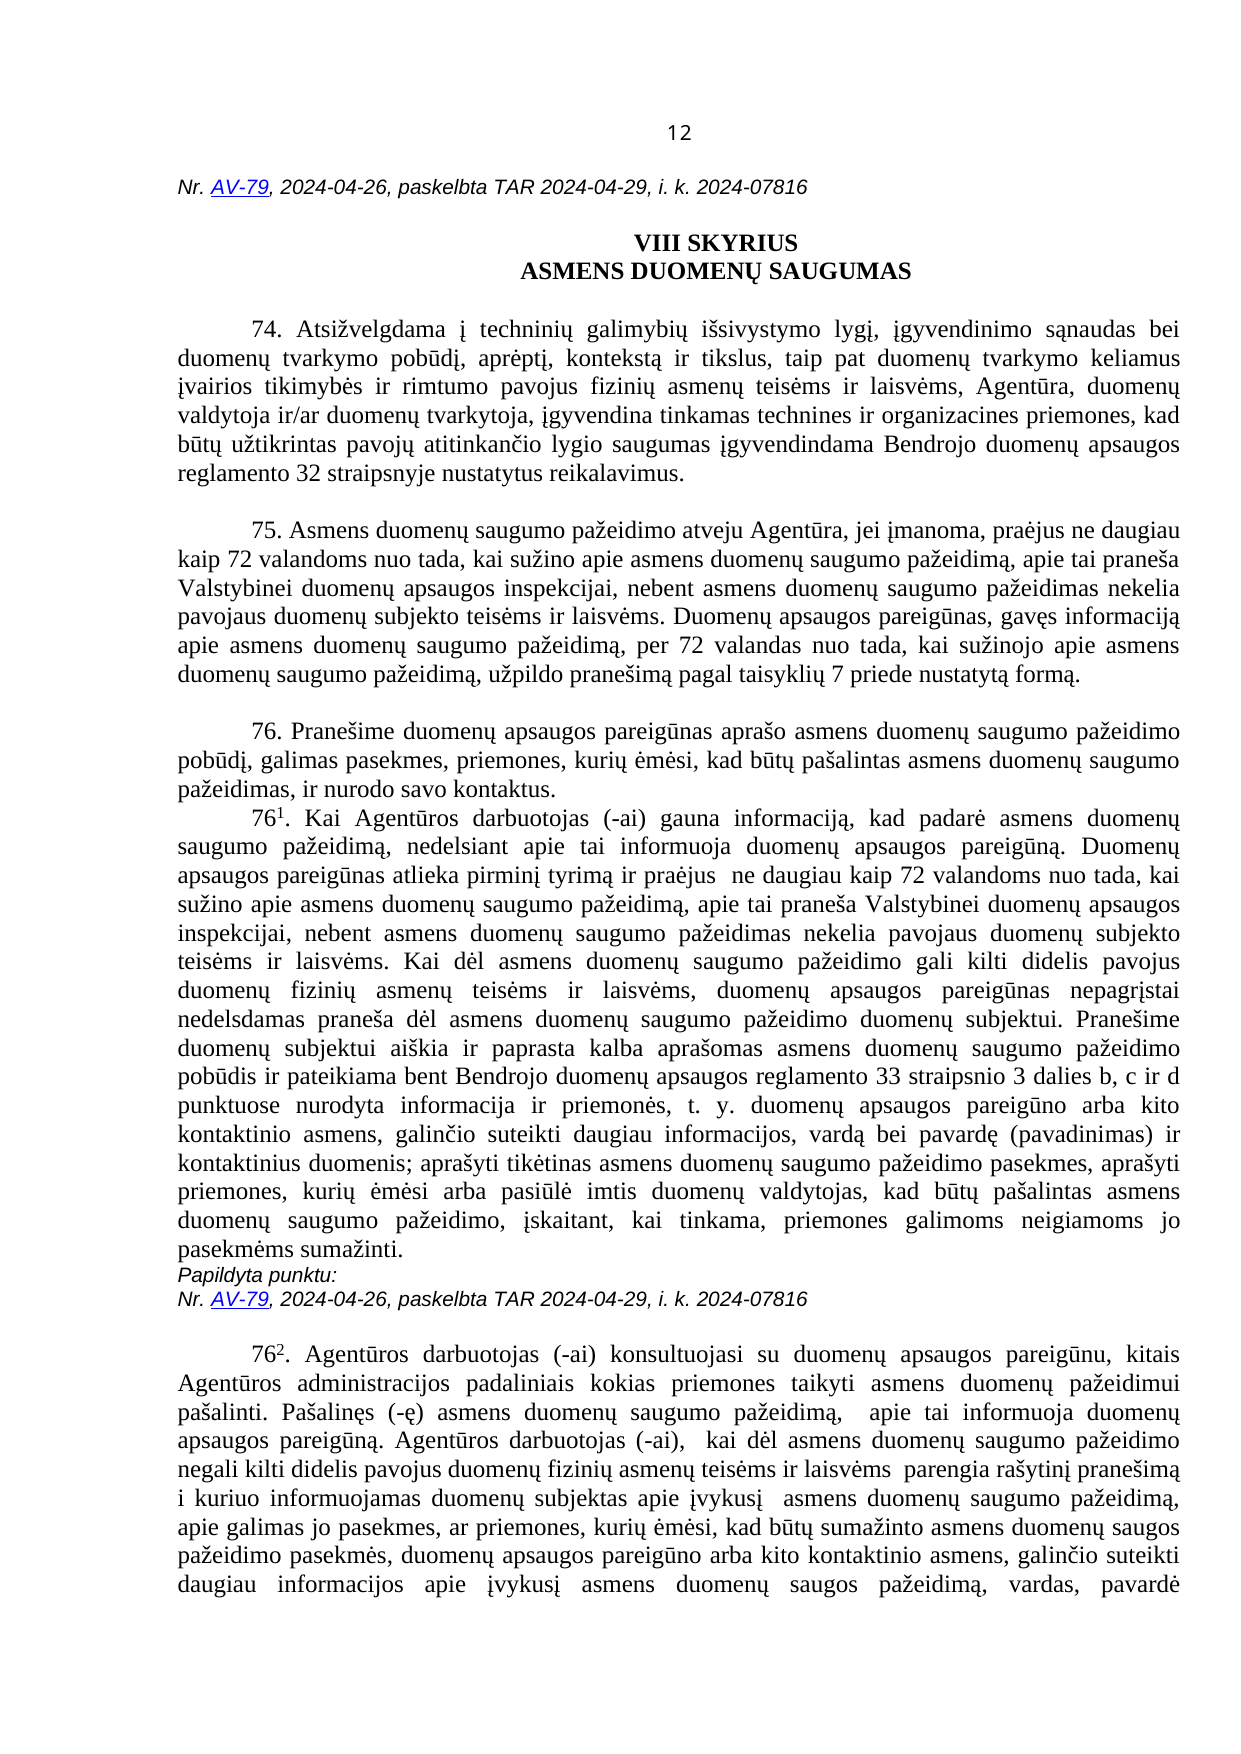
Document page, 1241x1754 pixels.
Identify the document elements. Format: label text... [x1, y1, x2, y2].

text 74. Atsižvelgdama į techninių galimybių išsivystymo lygį, įgyvendinimo sąnaudas bei duomenų tvarkymo pobūdį, aprėptį, kontekstą ir tikslus, taip pat duomenų tvarkymo keliamus įvairios tikimybės ir rimtumo pavojus fizinių asmenų teisėms ir laisvėms, Agentūra, duomenų valdytoja ir/ar duomenų tvarkytoja, įgyvendina tinkamas technines ir organizacines priemones, kad būtų užtikrintas pavojų atitinkančio lygio saugumas įgyvendindama Bendrojo duomenų apsaugos reglamento 32 straipsnyje nustatytus reikalavimus. [177, 314, 1181, 486]
text 762. Agentūros darbuotojas (-ai) konsultuojasi su duomenų apsaugos pareigūnu, kitais Agentūros administracijos padaliniais kokias priemones taikyti asmens duomenų pažeidimui pašalinti. Pašalinęs (-ę) asmens duomenų saugumo pažeidimą, apie tai informuoja duomenų apsaugos pareigūną. Agentūros darbuotojas (-ai), kai dėl asmens duomenų saugumo pažeidimo negali kilti didelis pavojus duomenų fizinių asmenų teisėms ir laisvėms parengia rašytinį pranešimą i kuriuo informuojamas duomenų subjektas apie įvykusį asmens duomenų saugumo pažeidimą, apie galimas jo pasekmes, ar priemones, kurių ėmėsi, kad būtų sumažinto asmens duomenų saugos pažeidimo pasekmės, duomenų apsaugos pareigūno arba kito kontaktinio asmens, galinčio suteikti daugiau informacijos apie įvykusį asmens duomenų saugos pažeidimą, vardas, pavardė [177, 1339, 1181, 1598]
text Papildyta punktu: [177, 1263, 1181, 1287]
text 761. Kai Agentūros darbuotojas (-ai) gauna informaciją, kad padarė asmens duomenų saugumo pažeidimą, nedelsiant apie tai informuoja duomenų apsaugos pareigūną. Duomenų apsaugos pareigūnas atlieka pirminį tyrimą ir praėjus ne daugiau kaip 72 valandoms nuo tada, kai sužino apie asmens duomenų saugumo pažeidimą, apie tai praneša Valstybinei duomenų apsaugos inspekcijai, nebent asmens duomenų saugumo pažeidimas nekelia pavojaus duomenų subjekto teisėms ir laisvėms. Kai dėl asmens duomenų saugumo pažeidimo gali kilti didelis pavojus duomenų fizinių asmenų teisėms ir laisvėms, duomenų apsaugos pareigūnas nepagrįstai nedelsdamas praneša dėl asmens duomenų saugumo pažeidimo duomenų subjektui. Pranešime duomenų subjektui aiškia ir paprasta kalba aprašomas asmens duomenų saugumo pažeidimo pobūdis ir pateikiama bent Bendrojo duomenų apsaugos reglamento 33 straipsnio 3 dalies b, c ir d punktuose nurodyta informacija ir priemonės, t. y. duomenų apsaugos pareigūno arba kito kontaktinio asmens, galinčio suteikti daugiau informacijos, vardą bei pavardę (pavadinimas) ir kontaktinius duomenis; aprašyti tikėtinas asmens duomenų saugumo pažeidimo pasekmes, aprašyti priemones, kurių ėmėsi arba pasiūlė imtis duomenų valdytojas, kad būtų pašalintas asmens duomenų saugumo pažeidimo, įskaitant, kai tinkama, priemones galimoms neigiamoms jo pasekmėms sumažinti. [177, 803, 1181, 1263]
text 76. Pranešime duomenų apsaugos pareigūnas aprašo asmens duomenų saugumo pažeidimo pobūdį, galimas pasekmes, priemones, kurių ėmėsi, kad būtų pašalintas asmens duomenų saugumo pažeidimas, ir nurodo savo kontaktus. [177, 716, 1181, 803]
text ASMENS DUOMENŲ SAUGUMAS [177, 256, 1181, 285]
text Nr. AV-79, 2024-04-26, paskelbta TAR 2024-04-29, i. k. 2024-07816 [177, 175, 1181, 199]
text VIII SKYRIUS [177, 228, 1181, 256]
text 75. Asmens duomenų saugumo pažeidimo atveju Agentūra, jei įmanoma, praėjus ne daugiau kaip 72 valandoms nuo tada, kai sužino apie asmens duomenų saugumo pažeidimą, apie tai praneša Valstybinei duomenų apsaugos inspekcijai, nebent asmens duomenų saugumo pažeidimas nekelia pavojaus duomenų subjekto teisėms ir laisvėms. Duomenų apsaugos pareigūnas, gavęs informaciją apie asmens duomenų saugumo pažeidimą, per 72 valandas nuo tada, kai sužinojo apie asmens duomenų saugumo pažeidimą, užpildo pranešimą pagal taisyklių 7 priede nustatytą formą. [177, 515, 1181, 688]
text Nr. AV-79, 2024-04-26, paskelbta TAR 2024-04-29, i. k. 2024-07816 [177, 1287, 1181, 1311]
